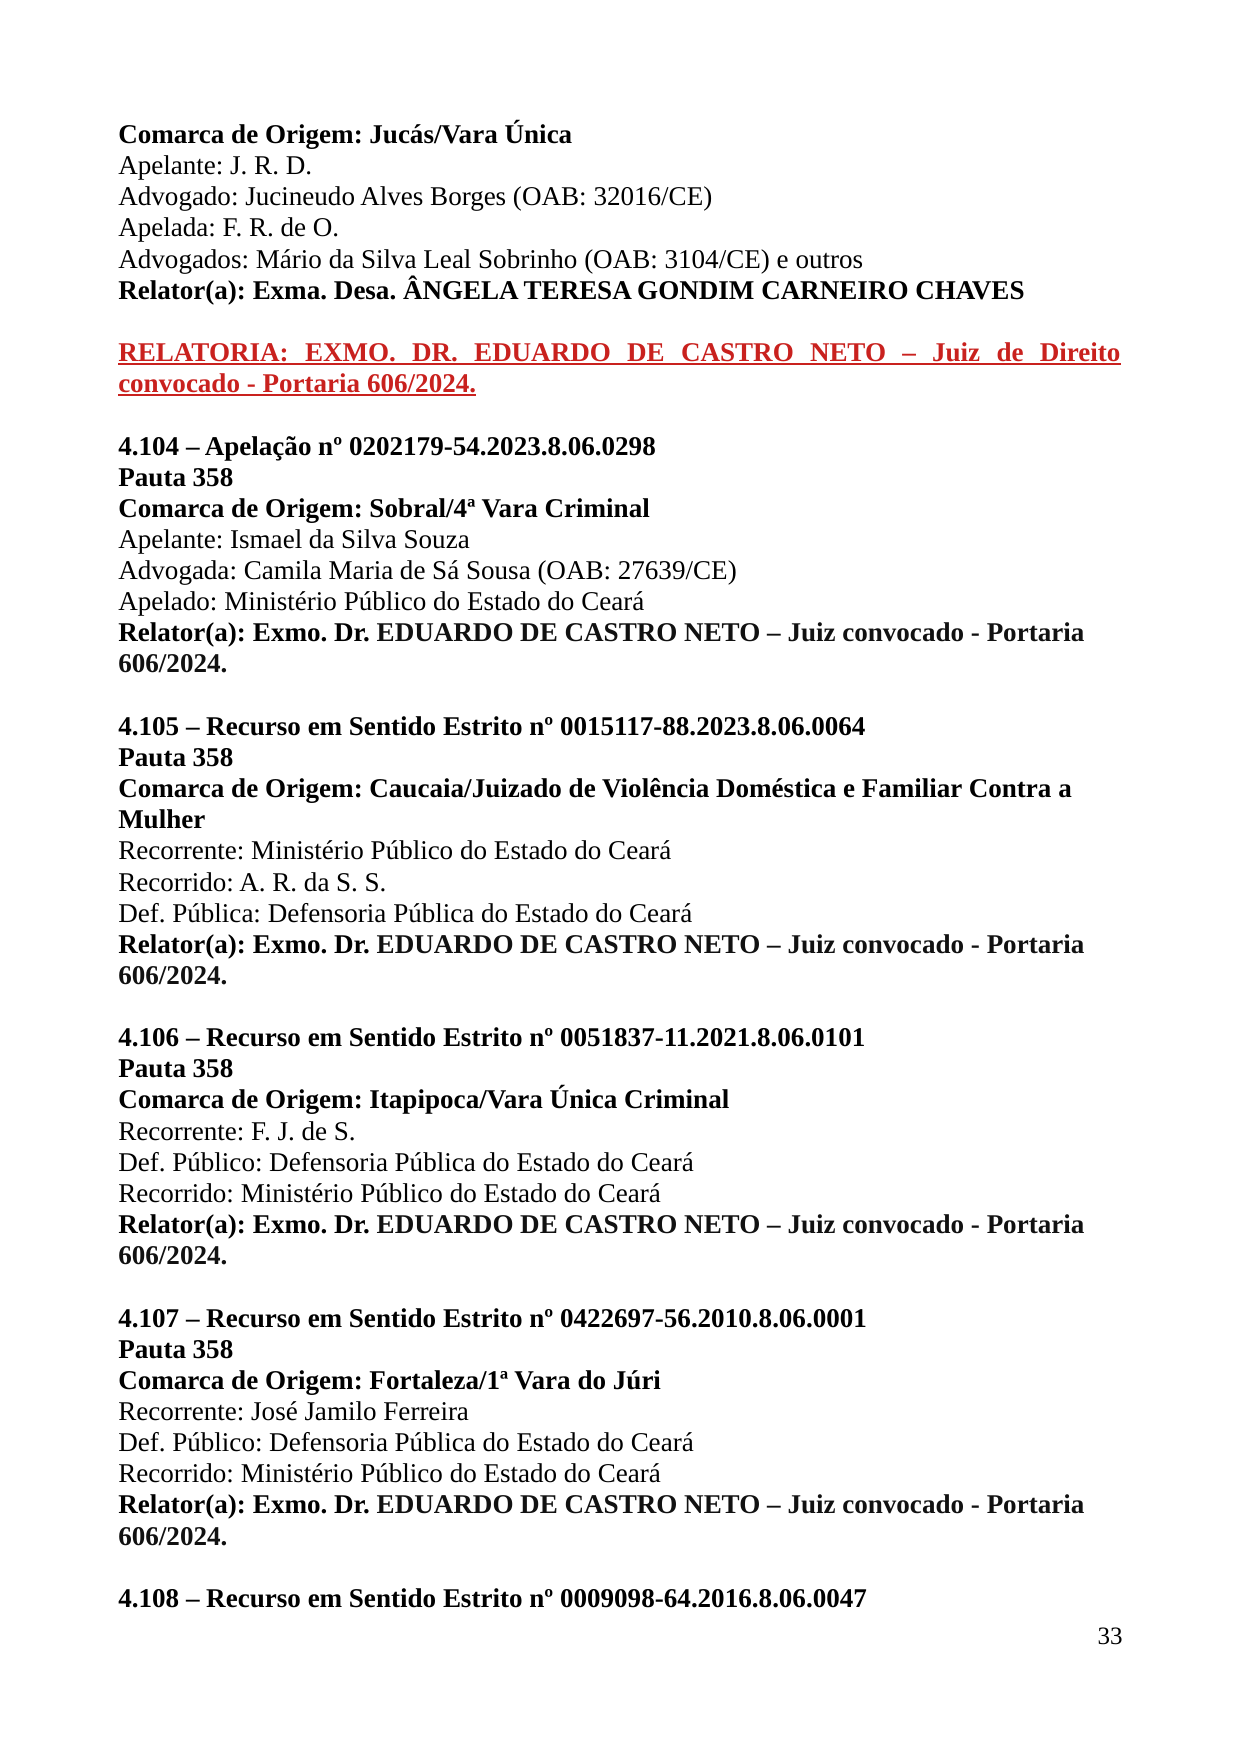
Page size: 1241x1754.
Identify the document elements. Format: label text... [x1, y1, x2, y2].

text Comarca de Origem: Caucaia/Juizado de Violência Doméstica e Familiar Contra a Mulher [118, 772, 1122, 834]
text Def. Público: Defensoria Pública do Estado do Ceará [118, 1146, 1122, 1177]
text Relator(a): Exmo. Dr. EDUARDO DE CASTRO NETO – Juiz convocado - Portaria 606/2024. [118, 1208, 1122, 1271]
text Recorrente: F. J. de S. [118, 1115, 1122, 1146]
text Recorrido: Ministério Público do Estado do Ceará [118, 1177, 1122, 1208]
text Comarca de Origem: Sobral/4ª Vara Criminal [118, 492, 1122, 523]
text Comarca de Origem: Fortaleza/1ª Vara do Júri [118, 1364, 1122, 1395]
text Pauta 358 [118, 461, 1122, 492]
text Recorrente: José Jamilo Ferreira [118, 1395, 1122, 1426]
text Apelante: Ismael da Silva Souza [118, 523, 1122, 554]
text Advogada: Camila Maria de Sá Sousa (OAB: 27639/CE) [118, 554, 1122, 585]
text Def. Pública: Defensoria Pública do Estado do Ceará [118, 897, 1122, 928]
text Pauta 358 [118, 1052, 1122, 1084]
text Relator(a): Exmo. Dr. EDUARDO DE CASTRO NETO – Juiz convocado - Portaria 606/2024. [118, 1488, 1122, 1551]
text Comarca de Origem: Jucás/Vara Única [118, 118, 1122, 149]
text Def. Público: Defensoria Pública do Estado do Ceará [118, 1426, 1122, 1457]
text 4.108 – Recurso em Sentido Estrito nº 0009098-64.2016.8.06.0047 [118, 1582, 1122, 1613]
text Recorrido: Ministério Público do Estado do Ceará [118, 1457, 1122, 1488]
text Pauta 358 [118, 1333, 1122, 1364]
text Apelada: F. R. de O. [118, 212, 1122, 243]
text Advogados: Mário da Silva Leal Sobrinho (OAB: 3104/CE) e outros [118, 243, 1122, 274]
text Relator(a): Exmo. Dr. EDUARDO DE CASTRO NETO – Juiz convocado - Portaria 606/2024. [118, 616, 1122, 679]
text Apelante: J. R. D. [118, 149, 1122, 180]
text 4.106 – Recurso em Sentido Estrito nº 0051837-11.2021.8.06.0101 [118, 1021, 1122, 1052]
text Comarca de Origem: Itapipoca/Vara Única Criminal [118, 1084, 1122, 1115]
text Recorrente: Ministério Público do Estado do Ceará [118, 834, 1122, 866]
text Relator(a): Exmo. Dr. EDUARDO DE CASTRO NETO – Juiz convocado - Portaria 606/2024. [118, 928, 1122, 990]
text Advogado: Jucineudo Alves Borges (OAB: 32016/CE) [118, 180, 1122, 212]
text Relator(a): Exma. Desa. ÂNGELA TERESA GONDIM CARNEIRO CHAVES [118, 274, 1122, 305]
text Pauta 358 [118, 741, 1122, 772]
text 4.105 – Recurso em Sentido Estrito nº 0015117-88.2023.8.06.0064 [118, 710, 1122, 741]
text Recorrido: A. R. da S. S. [118, 866, 1122, 897]
text 4.104 – Apelação nº 0202179-54.2023.8.06.0298 [118, 429, 1122, 461]
text RELATORIA: EXMO. DR. EDUARDO DE CASTRO NETO – Juiz de Direito convocado - Portaria 606/2024. [118, 336, 1122, 398]
text 4.107 – Recurso em Sentido Estrito nº 0422697-56.2010.8.06.0001 [118, 1302, 1122, 1333]
text Apelado: Ministério Público do Estado do Ceará [118, 585, 1122, 616]
